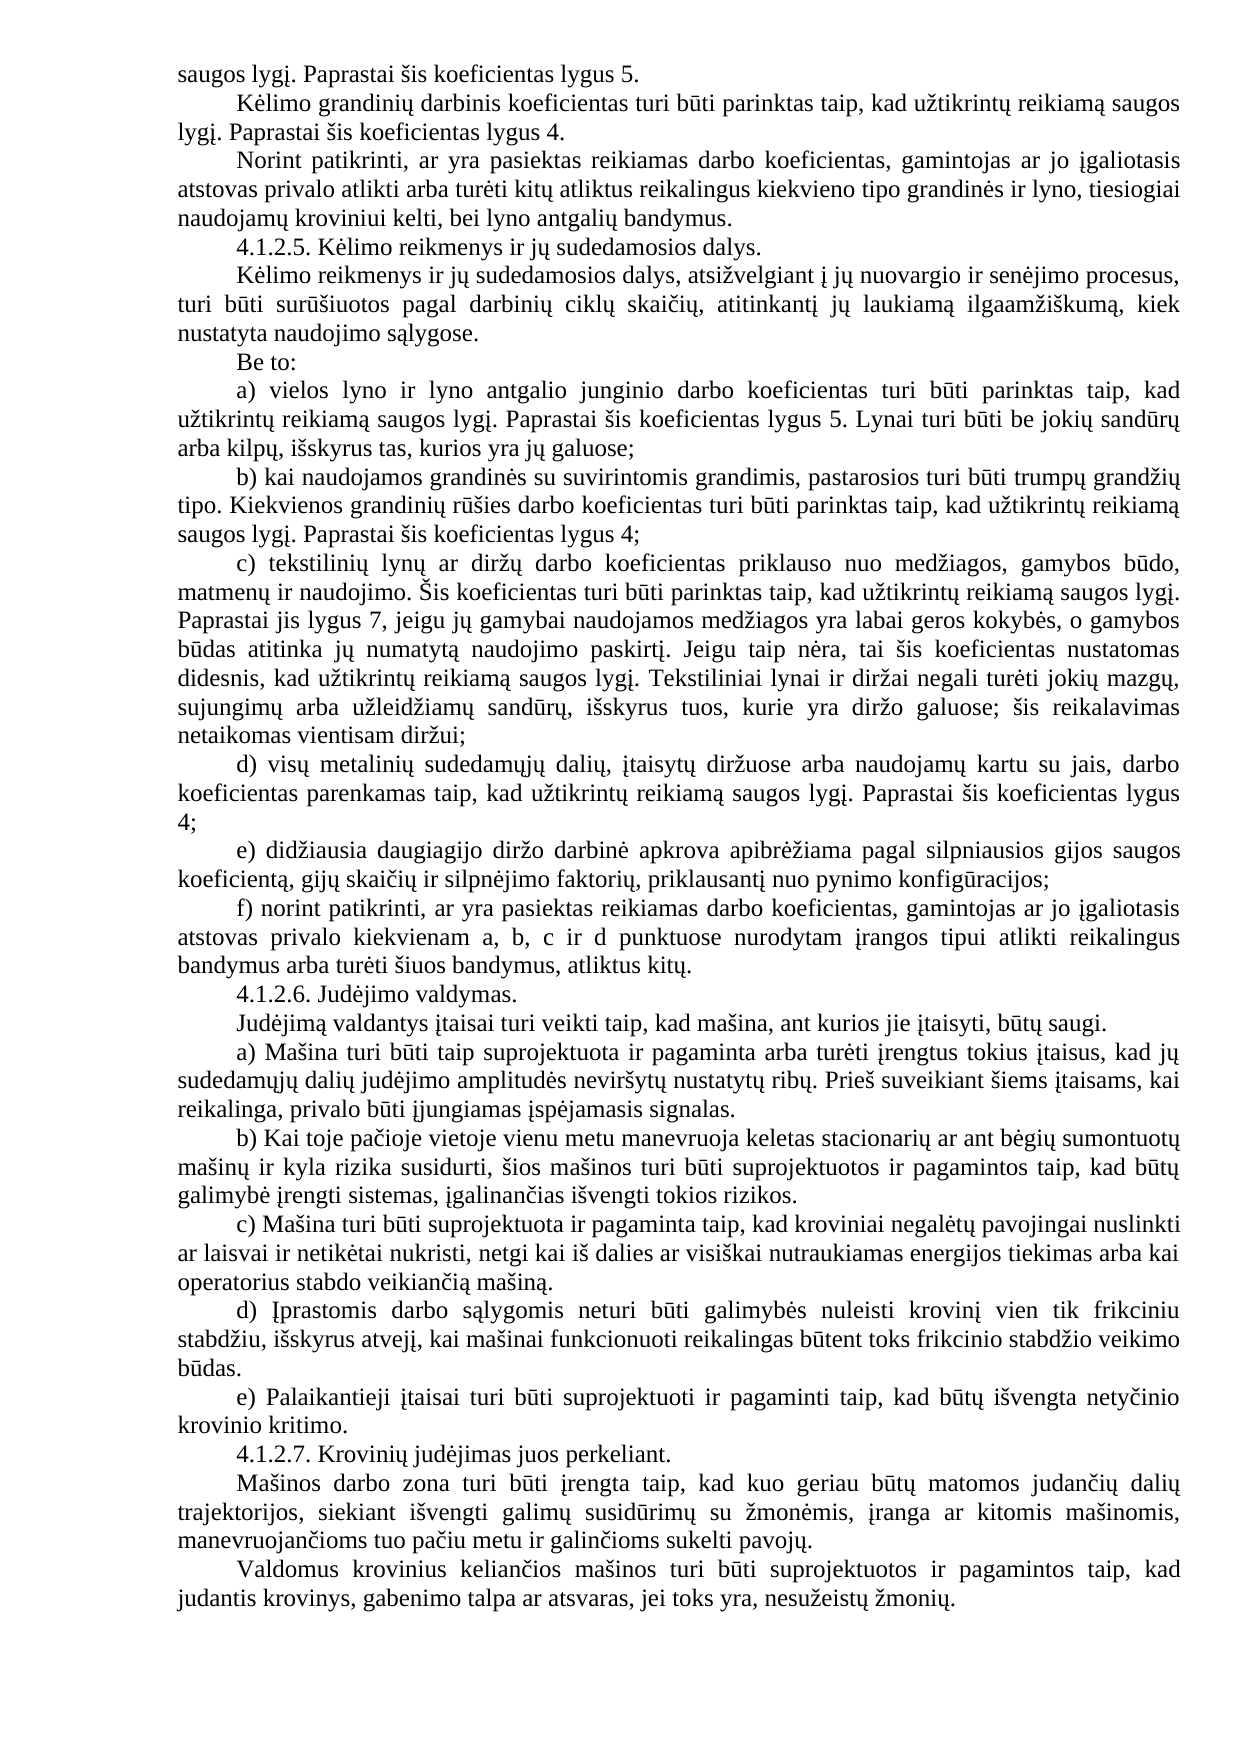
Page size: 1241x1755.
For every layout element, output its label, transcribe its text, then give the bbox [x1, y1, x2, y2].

text d) visų metalinių sudedamųjų dalių, įtaisytų diržuose arba naudojamų kartu su jais, darbo koeficientas parenkamas taip, kad užtikrintų reikiamą saugos lygį. Paprastai šis koeficientas lygus 4; [177, 749, 1181, 835]
text Kėlimo grandinių darbinis koeficientas turi būti parinktas taip, kad užtikrintų reikiamą saugos lygį. Paprastai šis koeficientas lygus 4. [177, 88, 1181, 145]
text Valdomus krovinius keliančios mašinos turi būti suprojektuotos ir pagamintos taip, kad judantis krovinys, gabenimo talpa ar atsvaras, jei toks yra, nesužeistų žmonių. [177, 1554, 1181, 1612]
text b) kai naudojamos grandinės su suvirintomis grandimis, pastarosios turi būti trumpų grandžių tipo. Kiekvienos grandinių rūšies darbo koeficientas turi būti parinktas taip, kad užtikrintų reikiamą saugos lygį. Paprastai šis koeficientas lygus 4; [177, 462, 1181, 548]
text Judėjimą valdantys įtaisai turi veikti taip, kad mašina, ant kurios jie įtaisyti, būtų saugi. [177, 1008, 1181, 1037]
text e) didžiausia daugiagijo diržo darbinė apkrova apibrėžiama pagal silpniausios gijos saugos koeficientą, gijų skaičių ir silpnėjimo faktorių, priklausantį nuo pynimo konfigūracijos; [177, 835, 1181, 893]
text Mašinos darbo zona turi būti įrengta taip, kad kuo geriau būtų matomos judančių dalių trajektorijos, siekiant išvengti galimų susidūrimų su žmonėmis, įranga ar kitomis mašinomis, manevruojančioms tuo pačiu metu ir galinčioms sukelti pavojų. [177, 1468, 1181, 1554]
text d) Įprastomis darbo sąlygomis neturi būti galimybės nuleisti krovinį vien tik frikciniu stabdžiu, išskyrus atvejį, kai mašinai funkcionuoti reikalingas būtent toks frikcinio stabdžio veikimo būdas. [177, 1295, 1181, 1382]
text a) Mašina turi būti taip suprojektuota ir pagaminta arba turėti įrengtus tokius įtaisus, kad jų sudedamųjų dalių judėjimo amplitudės neviršytų nustatytų ribų. Prieš suveikiant šiems įtaisams, kai reikalinga, privalo būti įjungiamas įspėjamasis signalas. [177, 1037, 1181, 1123]
text e) Palaikantieji įtaisai turi būti suprojektuoti ir pagaminti taip, kad būtų išvengta netyčinio krovinio kritimo. [177, 1382, 1181, 1439]
text Kėlimo reikmenys ir jų sudedamosios dalys, atsižvelgiant į jų nuovargio ir senėjimo procesus, turi būti surūšiuotos pagal darbinių ciklų skaičių, atitinkantį jų laukiamą ilgaamžiškumą, kiek nustatyta naudojimo sąlygose. [177, 260, 1181, 347]
text saugos lygį. Paprastai šis koeficientas lygus 5. [177, 59, 1181, 88]
text 4.1.2.6. Judėjimo valdymas. [177, 979, 1181, 1008]
text b) Kai toje pačioje vietoje vienu metu manevruoja keletas stacionarių ar ant bėgių sumontuotų mašinų ir kyla rizika susidurti, šios mašinos turi būti suprojektuotos ir pagamintos taip, kad būtų galimybė įrengti sistemas, įgalinančias išvengti tokios rizikos. [177, 1123, 1181, 1209]
text Be to: [177, 347, 1181, 375]
text c) Mašina turi būti suprojektuota ir pagaminta taip, kad kroviniai negalėtų pavojingai nuslinkti ar laisvai ir netikėtai nukristi, netgi kai iš dalies ar visiškai nutraukiamas energijos tiekimas arba kai operatorius stabdo veikiančią mašiną. [177, 1209, 1181, 1295]
text a) vielos lyno ir lyno antgalio junginio darbo koeficientas turi būti parinktas taip, kad užtikrintų reikiamą saugos lygį. Paprastai šis koeficientas lygus 5. Lynai turi būti be jokių sandūrų arba kilpų, išskyrus tas, kurios yra jų galuose; [177, 375, 1181, 462]
text Norint patikrinti, ar yra pasiektas reikiamas darbo koeficientas, gamintojas ar jo įgaliotasis atstovas privalo atlikti arba turėti kitų atliktus reikalingus kiekvieno tipo grandinės ir lyno, tiesiogiai naudojamų kroviniui kelti, bei lyno antgalių bandymus. [177, 145, 1181, 232]
text c) tekstilinių lynų ar diržų darbo koeficientas priklauso nuo medžiagos, gamybos būdo, matmenų ir naudojimo. Šis koeficientas turi būti parinktas taip, kad užtikrintų reikiamą saugos lygį. Paprastai jis lygus 7, jeigu jų gamybai naudojamos medžiagos yra labai geros kokybės, o gamybos būdas atitinka jų numatytą naudojimo paskirtį. Jeigu taip nėra, tai šis koeficientas nustatomas didesnis, kad užtikrintų reikiamą saugos lygį. Tekstiliniai lynai ir diržai negali turėti jokių mazgų, sujungimų arba užleidžiamų sandūrų, išskyrus tuos, kurie yra diržo galuose; šis reikalavimas netaikomas vientisam diržui; [177, 548, 1181, 749]
text f) norint patikrinti, ar yra pasiektas reikiamas darbo koeficientas, gamintojas ar jo įgaliotasis atstovas privalo kiekvienam a, b, c ir d punktuose nurodytam įrangos tipui atlikti reikalingus bandymus arba turėti šiuos bandymus, atliktus kitų. [177, 893, 1181, 979]
text 4.1.2.5. Kėlimo reikmenys ir jų sudedamosios dalys. [177, 232, 1181, 260]
text 4.1.2.7. Krovinių judėjimas juos perkeliant. [177, 1439, 1181, 1468]
